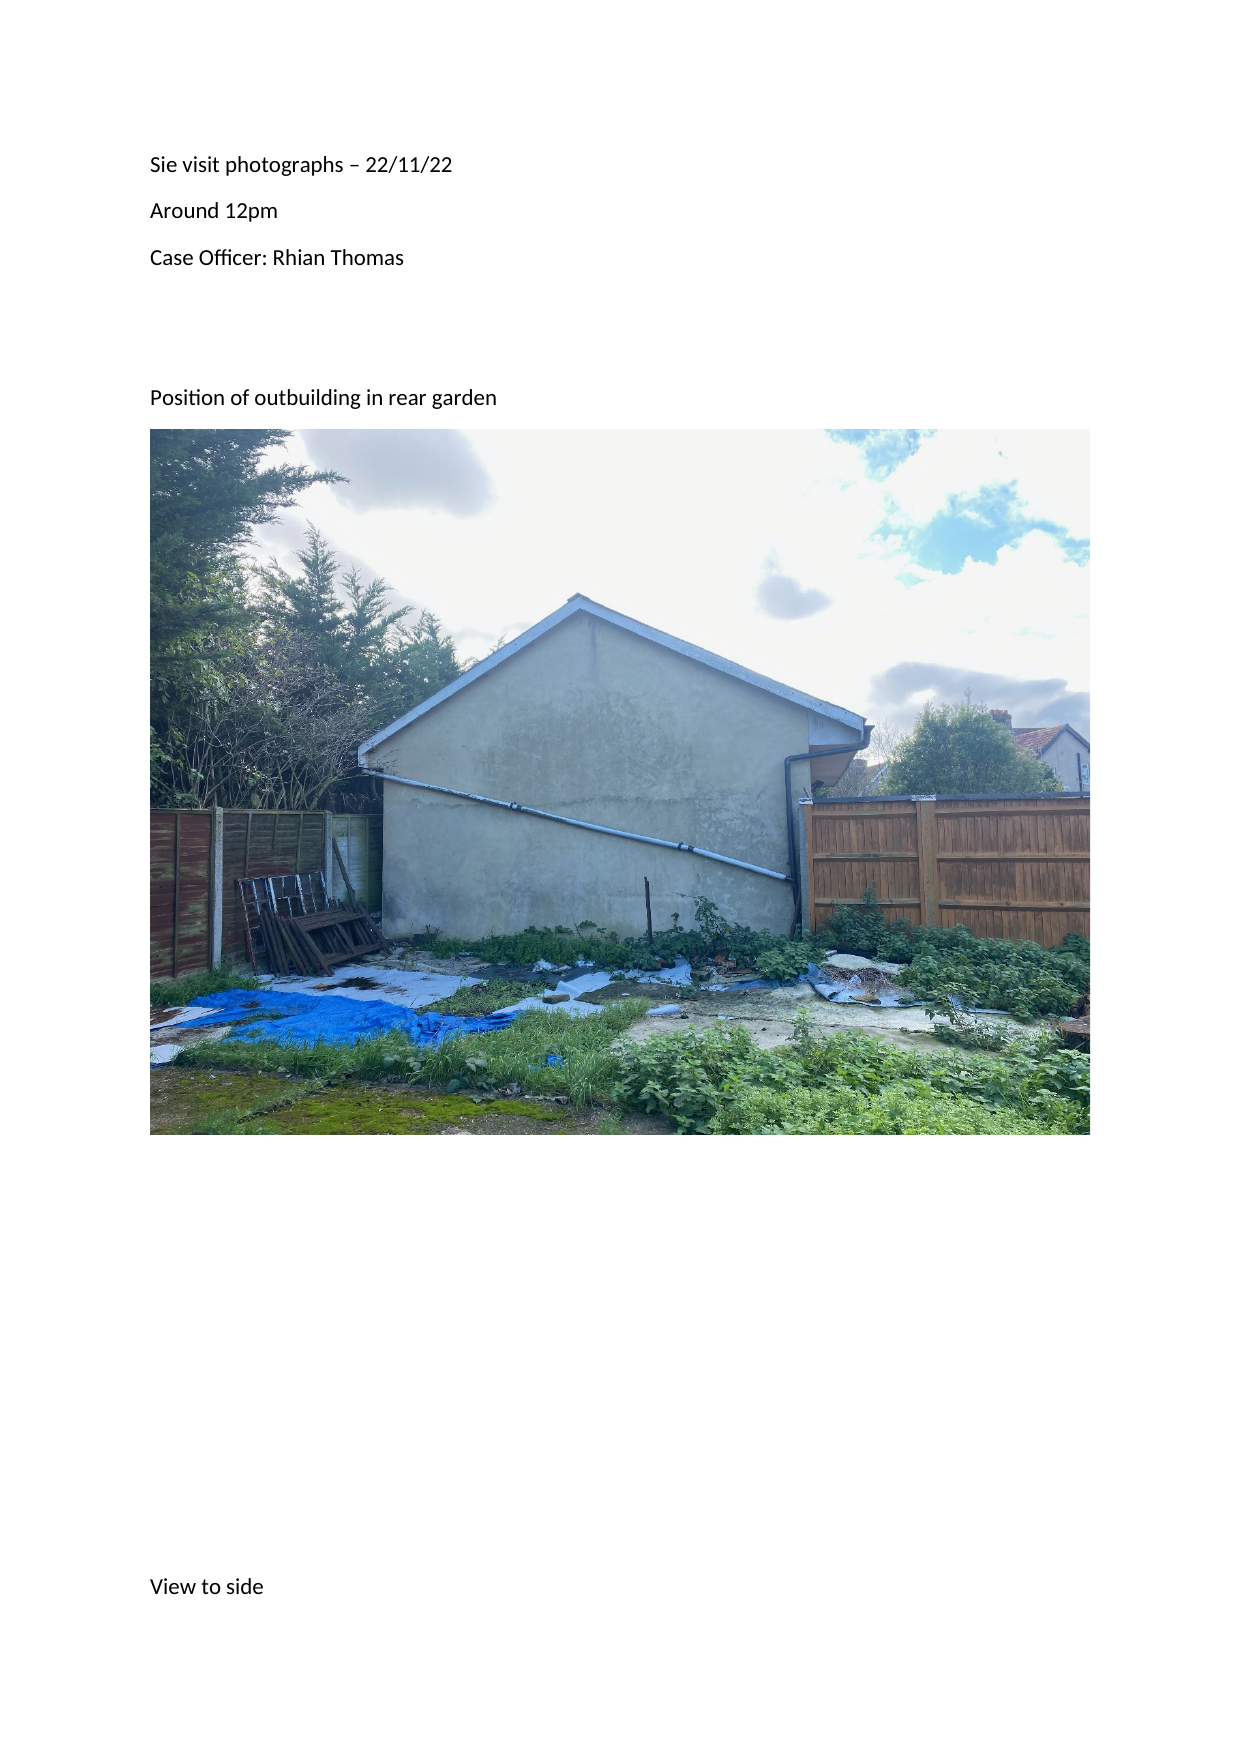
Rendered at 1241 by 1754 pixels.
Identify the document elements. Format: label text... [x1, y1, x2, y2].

text View to side [150, 1572, 1090, 1600]
text Around 12pm [150, 197, 1090, 224]
text Sie visit photographs – 22/11/22 [150, 150, 1090, 178]
text Case Officer: Rhian Thomas [150, 243, 1090, 271]
text Position of outbuilding in rear garden [150, 383, 1090, 411]
